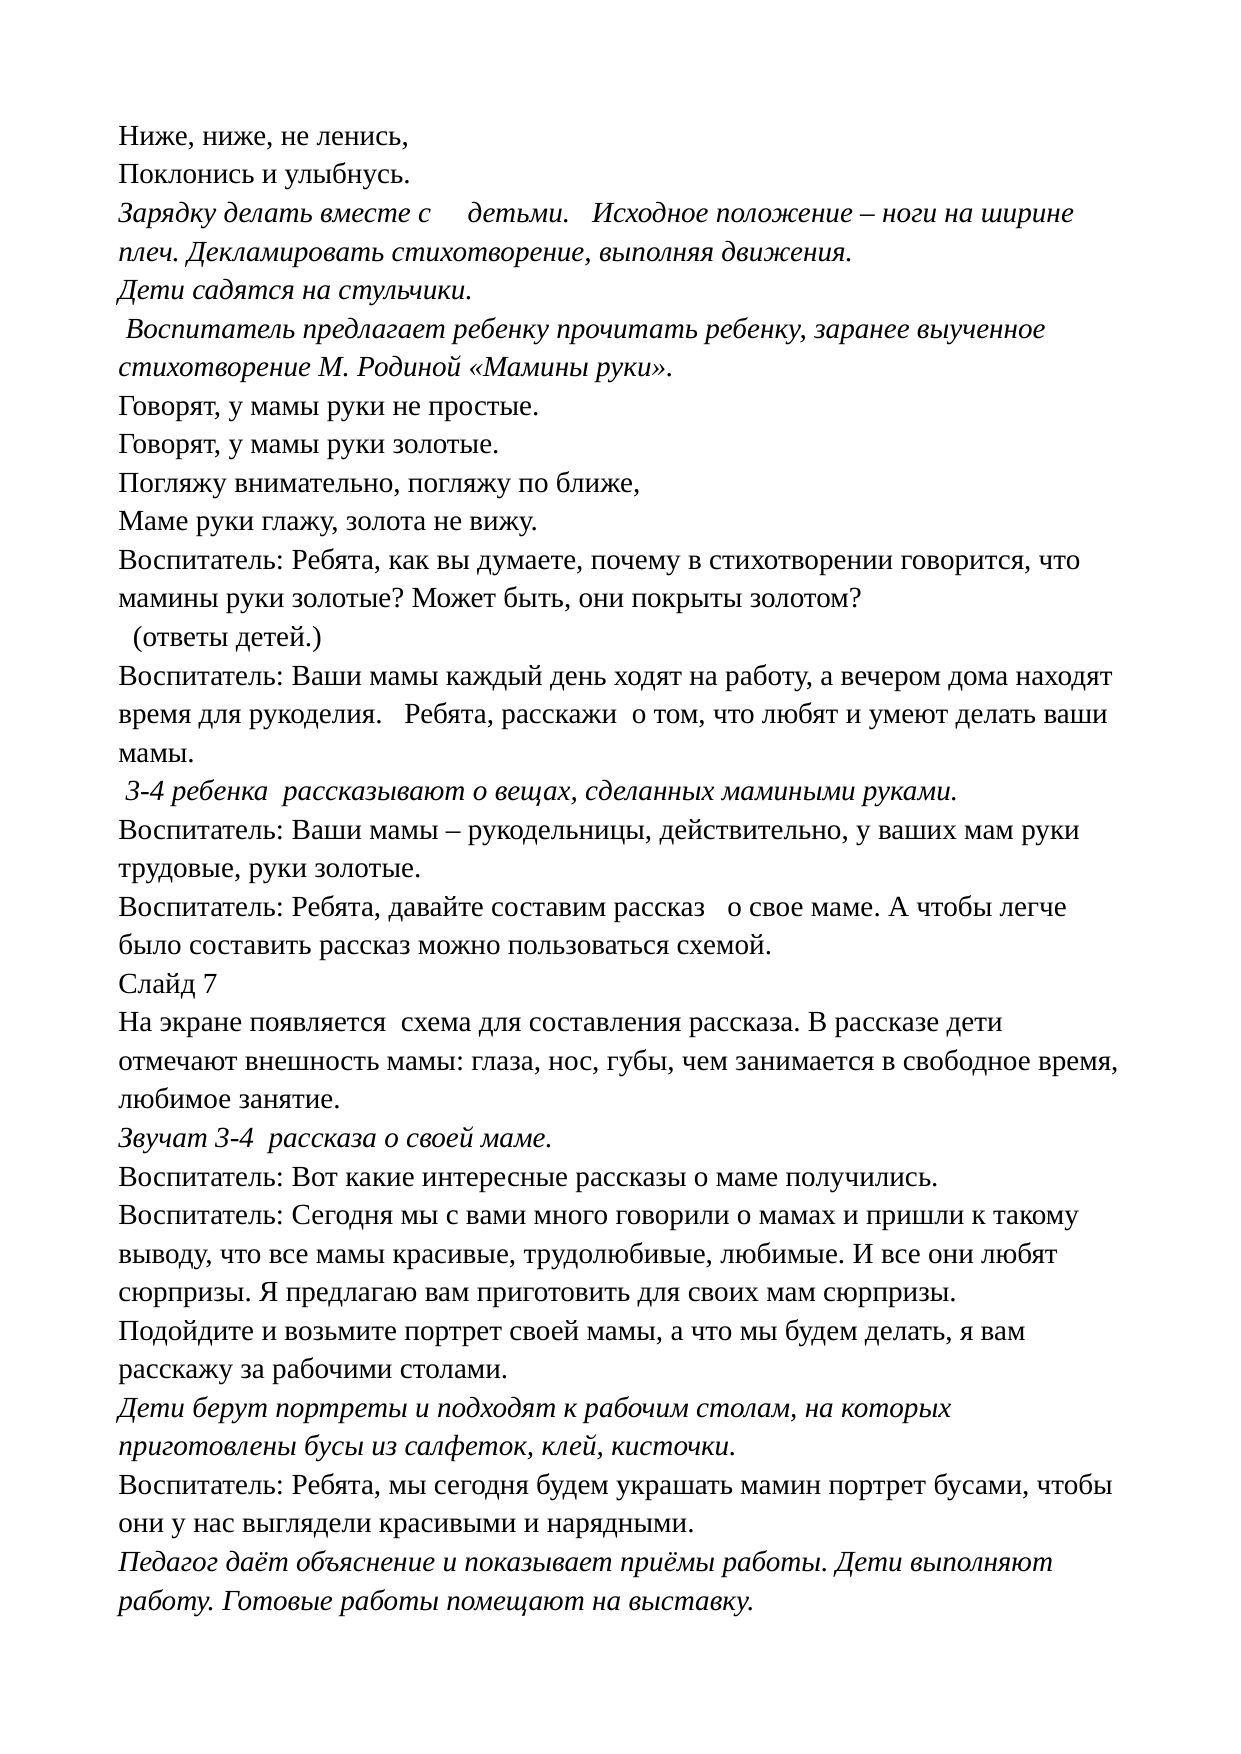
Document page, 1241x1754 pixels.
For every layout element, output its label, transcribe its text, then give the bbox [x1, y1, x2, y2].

text Ниже, ниже, не ленись, Поклонись и улыбнусь. Зарядку делать вместе с детьми. Исходное положение – ноги на ширине плеч. Декламировать стихотворение, выполняя движения. Дети садятся на стульчики. [118, 118, 1122, 306]
text Звучат 3-4 рассказа о своей маме. Воспитатель: Вот какие интересные рассказы о маме получились. Воспитатель: Сегодня мы с вами много говорили о мамах и пришли к такому выводу, что все мамы красивые, трудолюбивые, любимые. И все они любят сюрпризы. Я предлагаю вам приготовить для своих мам сюрпризы. Подойдите и возьмите портрет своей мамы, а что мы будем делать, я вам расскажу за рабочими столами. Дети берут портреты и подходят к рабочим столам, на которых приготовлены бусы из салфеток, клей, кисточки. Воспитатель: Ребята, мы сегодня будем украшать мамин портрет бусами, чтобы они у нас выглядели красивыми и нарядными. Педагог даёт объяснение и показывает приёмы работы. Дети выполняют работу. Готовые работы помещают на выставку. [118, 1120, 1122, 1616]
text Воспитатель предлагает ребенку прочитать ребенку, заранее выученное стихотворение М. Родиной «Мамины руки». Говорят, у мамы руки не простые. Говорят, у мамы руки золотые. Погляжу внимательно, погляжу по ближе, Маме руки глажу, золота не вижу. Воспитатель: Ребята, как вы думаете, почему в стихотворении говорится, что мамины руки золотые? Может быть, они покрыты золотом? (ответы детей.) Воспитатель: Ваши мамы каждый день ходят на работу, а вечером дома находят время для рукоделия. Ребята, расскажи о том, что любят и умеют делать ваши мамы. [118, 311, 1122, 768]
text Слайд 7 На экране появляется схема для составления рассказа. В рассказе дети отмечают внешность мамы: глаза, нос, губы, чем занимается в свободное время, любимое занятие. [118, 966, 1122, 1115]
text 3-4 ребенка рассказывают о вещах, сделанных мамиными руками. Воспитатель: Ваши мамы – рукодельницы, действительно, у ваших мам руки трудовые, руки золотые. Воспитатель: Ребята, давайте составим рассказ о свое маме. А чтобы легче было составить рассказ можно пользоваться схемой. [118, 773, 1122, 961]
